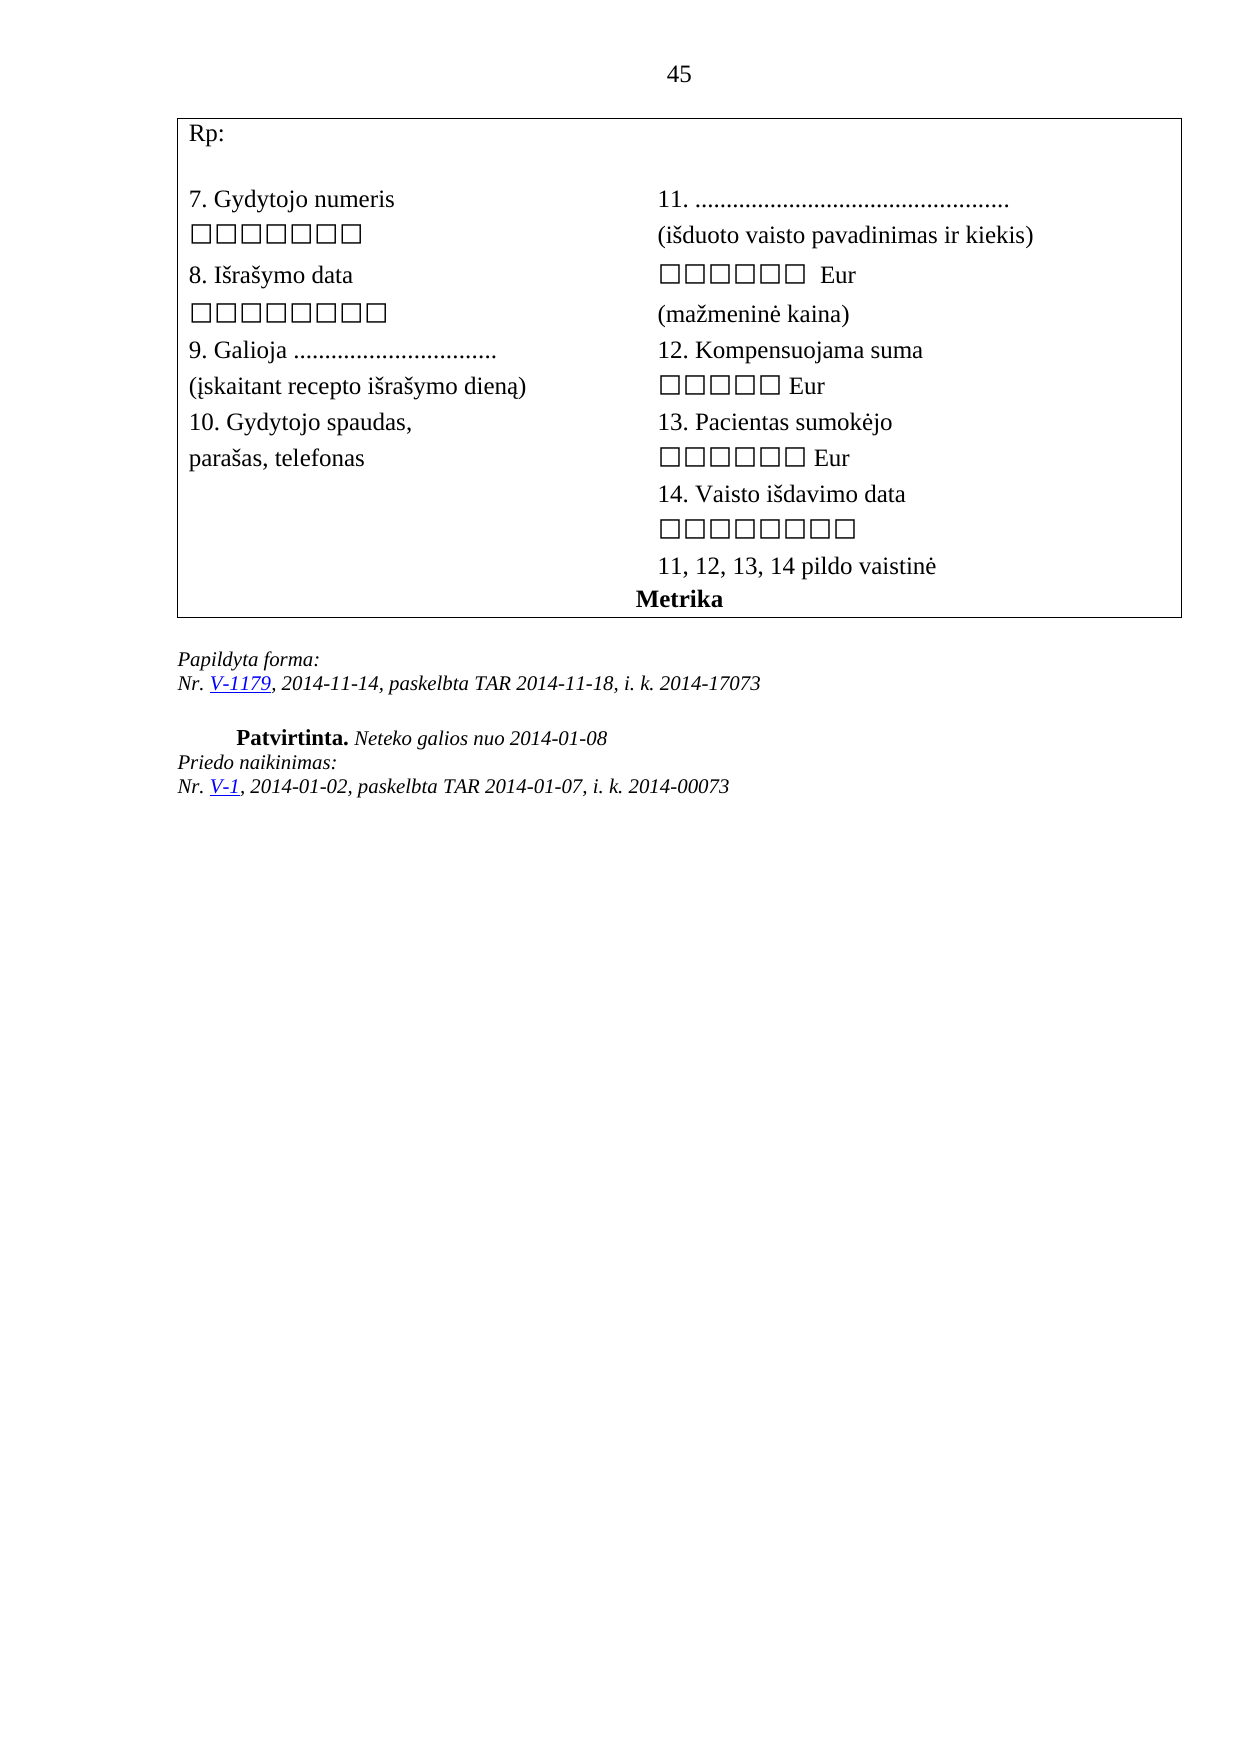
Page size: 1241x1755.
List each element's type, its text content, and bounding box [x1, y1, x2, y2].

text Patvirtinta. Neteko galios nuo 2014-01-08 [177, 724, 1181, 750]
text Nr. V-1, 2014-01-02, paskelbta TAR 2014-01-07, i. k. 2014-00073 [177, 774, 1181, 798]
text Nr. V-1179, 2014-11-14, paskelbta TAR 2014-11-18, i. k. 2014-17073 [177, 671, 1181, 695]
table_cell Rp: 7. Gydytojo numeris 11. ⬜⬜⬜⬜⬜⬜⬜ (išduoto vaisto pavadinimas ir kiekis) 8. Išrašymo data ⬜⬜⬜⬜⬜⬜ Eur ⬜⬜⬜⬜⬜⬜⬜⬜ (mažmeninė kaina) 9. Galioja 12. Kompensuojama suma (įskaitant recepto išrašymo dieną) ⬜⬜⬜⬜⬜ Eur 10. Gydytojo spaudas, 13. Pacientas sumokėjo parašas, telefonas ⬜⬜⬜⬜⬜⬜ Eur 14. Vaisto išdavimo data ⬜⬜⬜⬜⬜⬜⬜⬜ 11, 12, 13, 14 pildo vaistinė Metrika [178, 119, 1181, 617]
text Priedo naikinimas: [177, 750, 1181, 774]
text Papildyta forma: [177, 647, 1181, 671]
